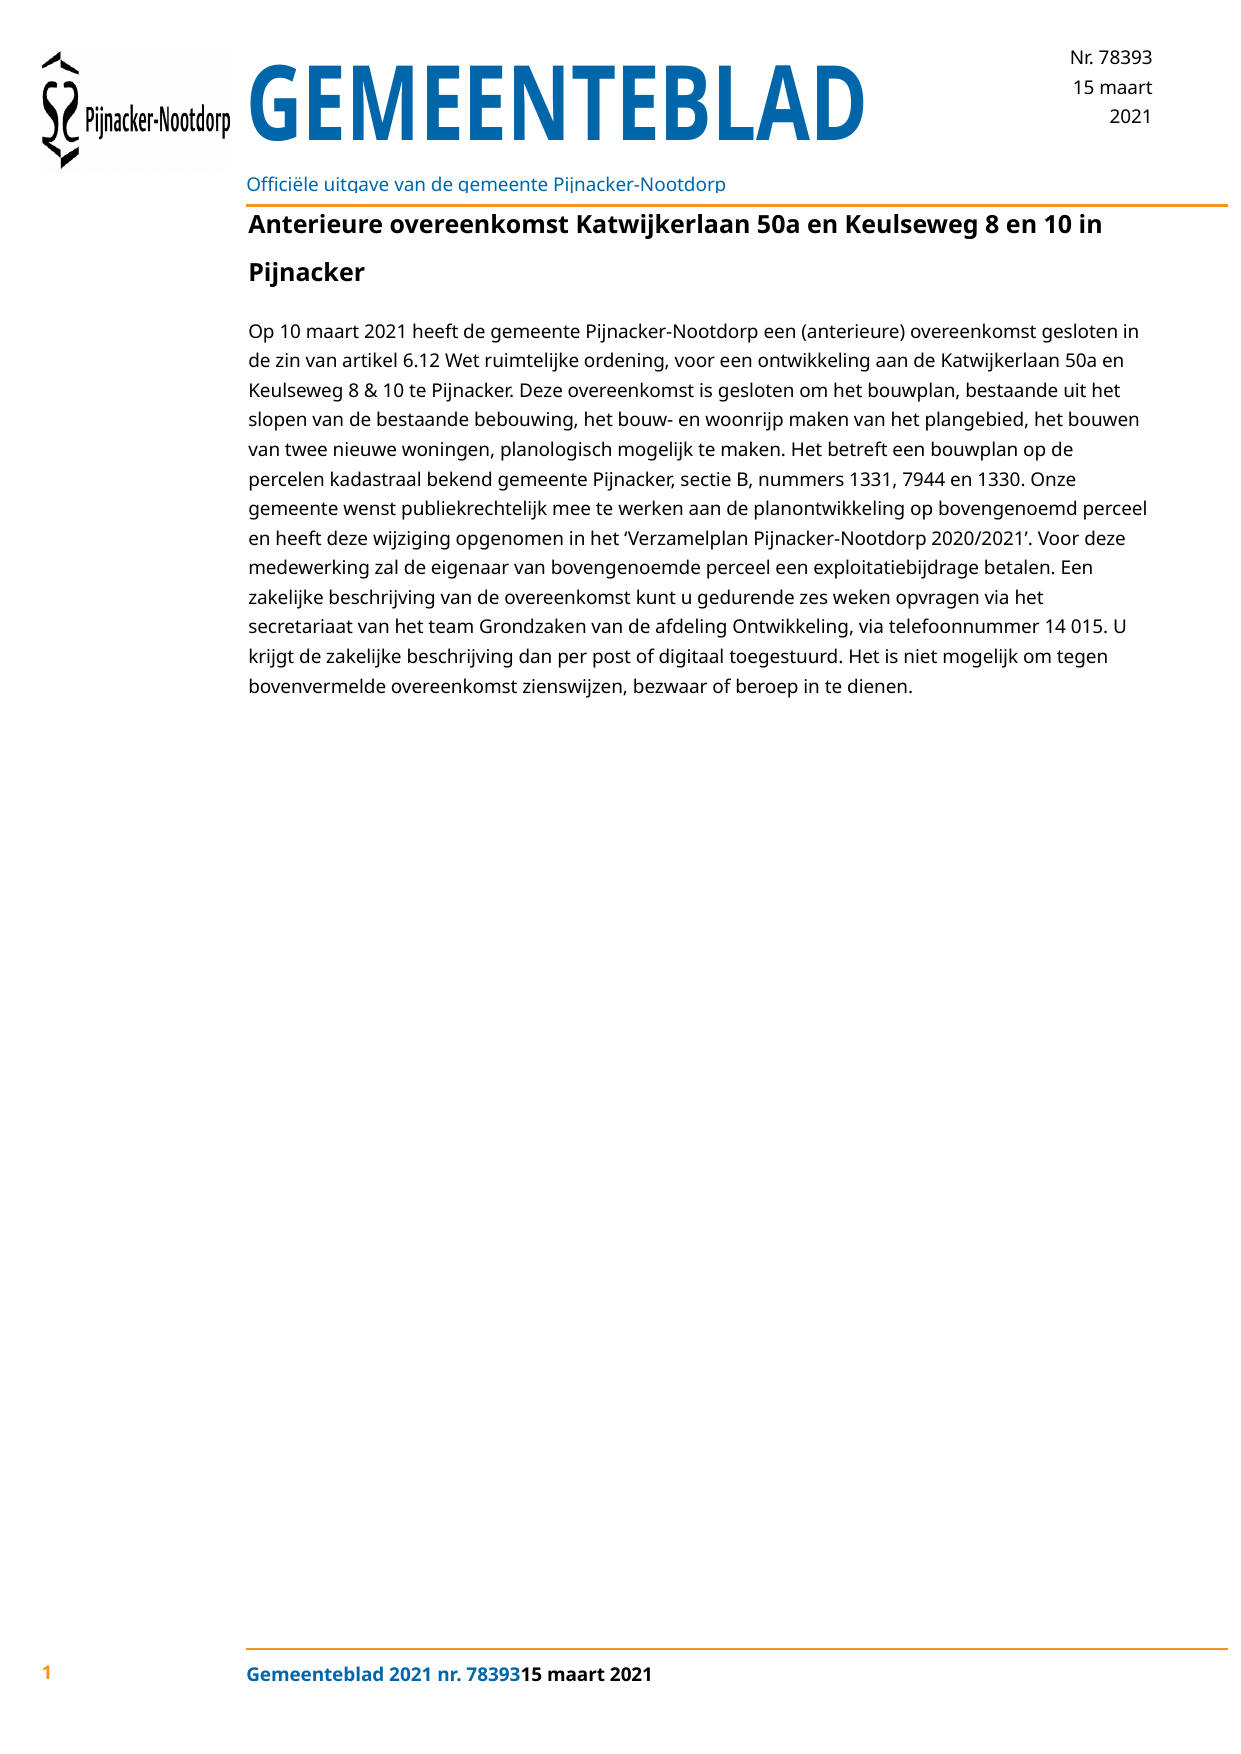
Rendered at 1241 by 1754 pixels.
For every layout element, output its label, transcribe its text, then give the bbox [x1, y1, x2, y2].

text Op 10 maart 2021 heeft de gemeente Pijnacker-Nootdorp een (anterieure) overeenkomst gesloten in de zin van artikel 6.12 Wet ruimtelijke ordening, voor een ontwikkeling aan de Katwijkerlaan 50a en Keulseweg 8 & 10 te Pijnacker. Deze overeenkomst is gesloten om het bouwplan, bestaande uit het slopen van de bestaande bebouwing, het bouw- en woonrijp maken van het plangebied, het bouwen van twee nieuwe woningen, planologisch mogelijk te maken. Het betreft een bouwplan op de percelen kadastraal bekend gemeente Pijnacker, sectie B, nummers 1331, 7944 en 1330. Onze gemeente wenst publiekrechtelijk mee te werken aan de planontwikkeling op bovengenoemd perceel en heeft deze wijziging opgenomen in het ‘Verzamelplan Pijnacker-Nootdorp 2020/2021’. Voor deze medewerking zal de eigenaar van bovengenoemde perceel een exploitatiebijdrage betalen. Een zakelijke beschrijving van de overeenkomst kunt u gedurende zes weken opvragen via het secretariaat van het team Grondzaken van de afdeling Ontwikkeling, via telefoonnummer 14 015. U krijgt de zakelijke beschrijving dan per post of digitaal toegestuurd. Het is niet mogelijk om tegen bovenvermelde overeenkomst zienswijzen, bezwaar of beroep in te dienen. [248, 318, 1152, 699]
text Anterieure overeenkomst Katwijkerlaan 50a en Keulseweg 8 en 10 in Pijnacker [248, 207, 1152, 288]
picture [41, 47, 231, 172]
